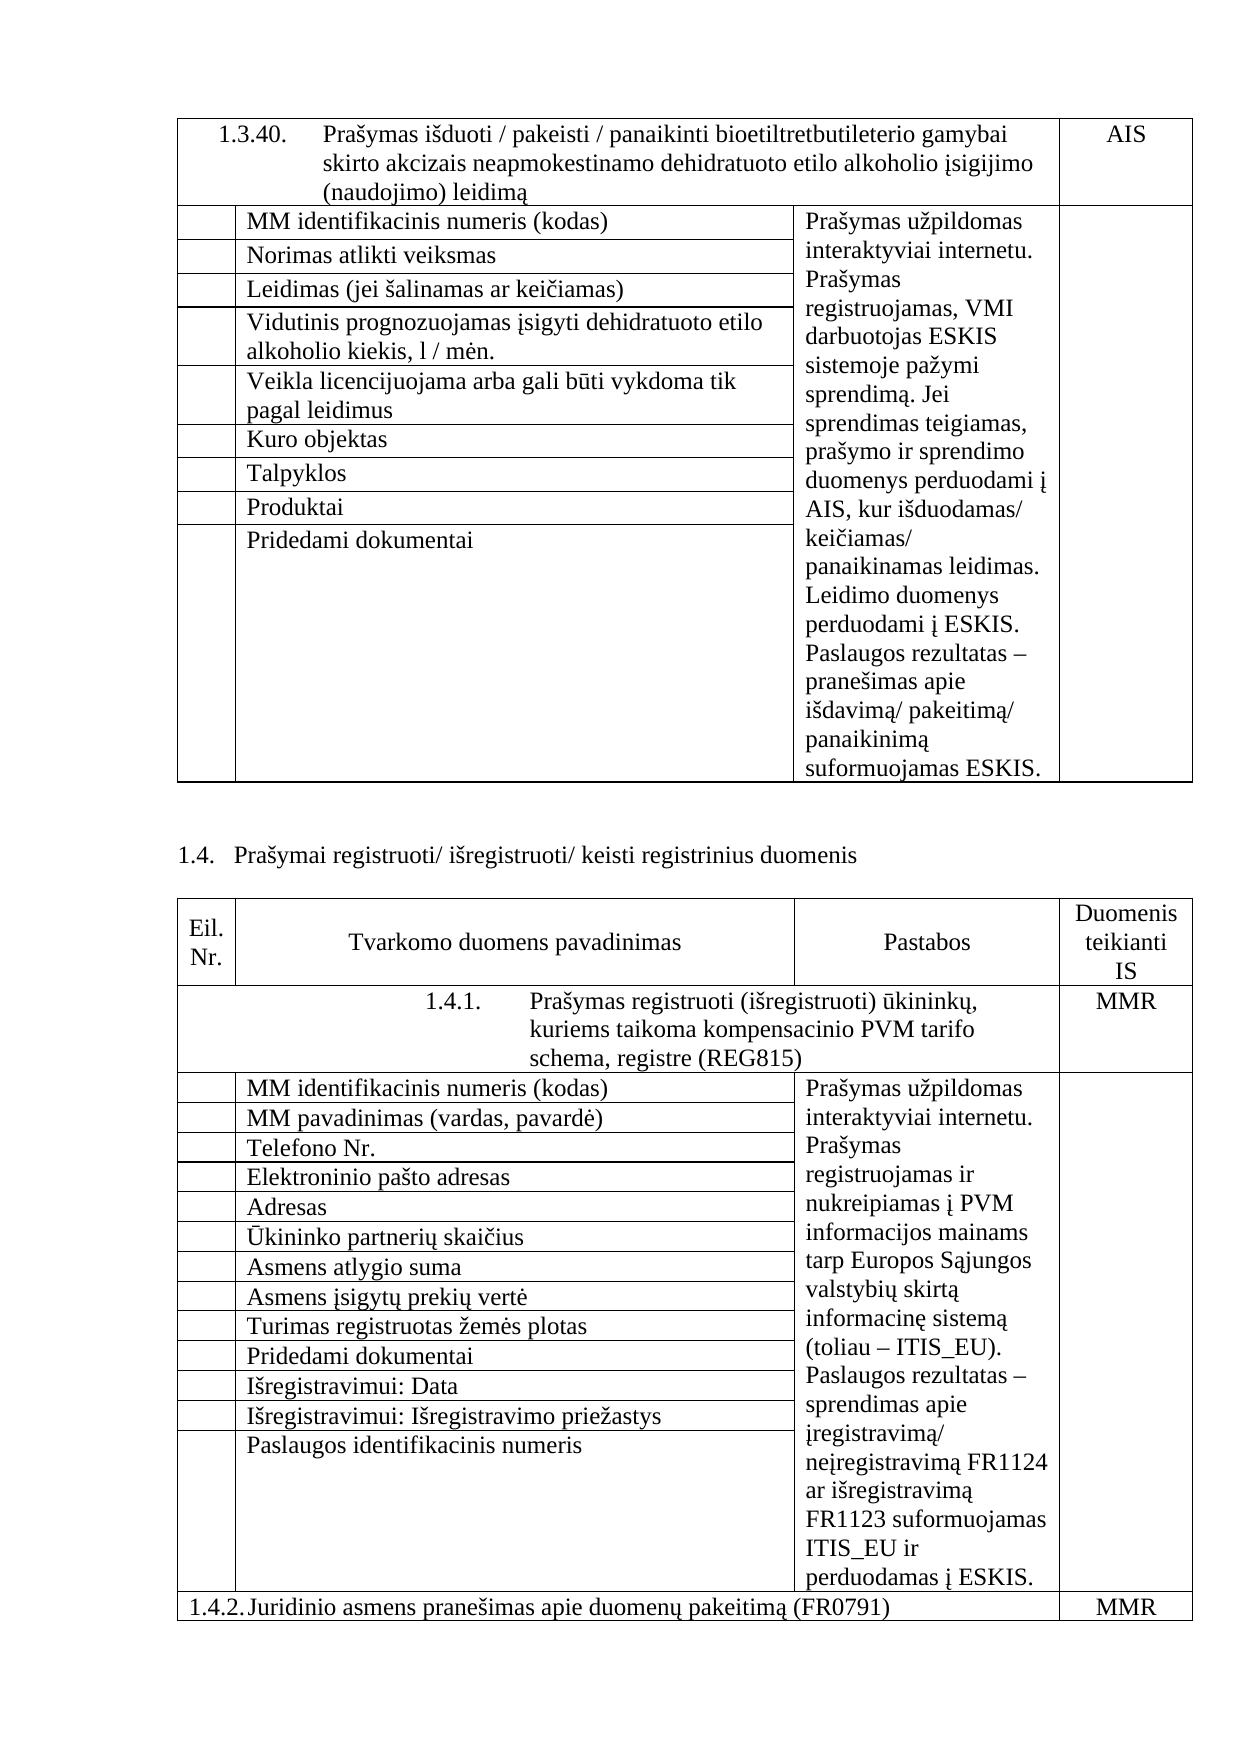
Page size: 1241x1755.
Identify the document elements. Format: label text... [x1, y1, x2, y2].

table_cell MMR [1060, 986, 1192, 1072]
table_cell Prašymas užpildomas interaktyviai internetu. Prašymas registruojamas ir nukreipiamas į PVM informacijos mainams tarp Europos Sąjungos valstybių skirtą informacinę sistemą (toliau – ITIS_EU). Paslaugos rezultatas – sprendimas apie įregistravimą/ neįregistravimą FR1124 ar išregistravimą FR1123 suformuojamas ITIS_EU ir perduodamas į ESKIS. [795, 1073, 1059, 1591]
table_cell [178, 1431, 235, 1591]
table_cell [178, 1282, 235, 1310]
table_cell Paslaugos identifikacinis numeris [236, 1431, 794, 1591]
table_cell Išregistravimui: Išregistravimo priežastys [236, 1401, 794, 1429]
table_cell [1060, 206, 1192, 781]
table_cell MM identifikacinis numeris (kodas) [236, 206, 793, 239]
table_cell Prašymas užpildomas interaktyviai internetu. Prašymas registruojamas, VMI darbuotojas ESKIS sistemoje pažymi sprendimą. Jei sprendimas teigiamas, prašymo ir sprendimo duomenys perduodami į AIS, kur išduodamas/ keičiamas/ panaikinamas leidimas. Leidimo duomenys perduodami į ESKIS. Paslaugos rezultatas – pranešimas apie išdavimą/ pakeitimą/ panaikinimą suformuojamas ESKIS. [794, 206, 1059, 781]
table_cell Kuro objektas [236, 425, 793, 457]
table_cell Leidimas (jei šalinamas ar keičiamas) [236, 274, 793, 306]
table_cell [178, 525, 235, 781]
table_cell [178, 1103, 235, 1132]
table_cell Asmens įsigytų prekių vertė [236, 1282, 794, 1310]
table_cell Talpyklos [236, 458, 793, 491]
table_cell [178, 1163, 235, 1191]
table_cell 1.4.1. Prašymas registruoti (išregistruoti) ūkininkų, kuriems taikoma kompensacinio PVM tarifo schema, registre (REG815) [178, 986, 1059, 1072]
table_cell Ūkininko partnerių skaičius [236, 1222, 794, 1251]
table_cell Pridedami dokumentai [236, 1341, 794, 1370]
table_cell [178, 1371, 235, 1400]
table_cell [178, 1252, 235, 1281]
table_cell Išregistravimui: Data [236, 1371, 794, 1400]
table_cell Vidutinis prognozuojamas įsigyti dehidratuoto etilo alkoholio kiekis, l / mėn. [236, 308, 793, 365]
table_cell MMR [1060, 1592, 1192, 1620]
table_cell Turimas registruotas žemės plotas [236, 1311, 794, 1340]
table_cell Norimas atlikti veiksmas [236, 240, 793, 273]
table_cell [178, 492, 235, 524]
table_cell [178, 206, 235, 239]
table_cell [178, 1222, 235, 1251]
table_cell 1.4.2. Juridinio asmens pranešimas apie duomenų pakeitimą (FR0791) [178, 1592, 1059, 1620]
table_cell [178, 1192, 235, 1221]
table_cell [178, 1341, 235, 1370]
table_cell [178, 366, 235, 423]
table_cell Telefono Nr. [236, 1133, 794, 1161]
table_cell Pridedami dokumentai [236, 525, 793, 781]
table_cell 1.3.40. Prašymas išduoti / pakeisti / panaikinti bioetiltretbutileterio gamybai skirto akcizais neapmokestinamo dehidratuoto etilo alkoholio įsigijimo (naudojimo) leidimą [178, 119, 1059, 205]
table_header Tvarkomo duomens pavadinimas [236, 899, 794, 985]
table_cell [178, 274, 235, 306]
table_cell [178, 458, 235, 491]
table_cell [178, 1073, 235, 1102]
table_cell Asmens atlygio suma [236, 1252, 794, 1281]
table_cell MM identifikacinis numeris (kodas) [236, 1073, 794, 1102]
table_cell MM pavadinimas (vardas, pavardė) [236, 1103, 794, 1132]
table_cell [178, 1133, 235, 1161]
table_cell [178, 240, 235, 273]
table_cell [178, 308, 235, 365]
table_cell AIS [1060, 119, 1192, 205]
table_cell [178, 1401, 235, 1429]
table_cell [1060, 1073, 1192, 1591]
table_cell Elektroninio pašto adresas [236, 1163, 794, 1191]
table_header Eil. Nr. [178, 899, 235, 985]
text 1.4. Prašymai registruoti/ išregistruoti/ keisti registrinius duomenis [177, 840, 1181, 869]
table_cell [178, 1311, 235, 1340]
table_header Duomenis teikianti IS [1060, 899, 1192, 985]
table_cell [178, 425, 235, 457]
table_cell Veikla licencijuojama arba gali būti vykdoma tik pagal leidimus [236, 366, 793, 423]
table_cell Adresas [236, 1192, 794, 1221]
table_header Pastabos [795, 899, 1059, 985]
table_cell Produktai [236, 492, 793, 524]
